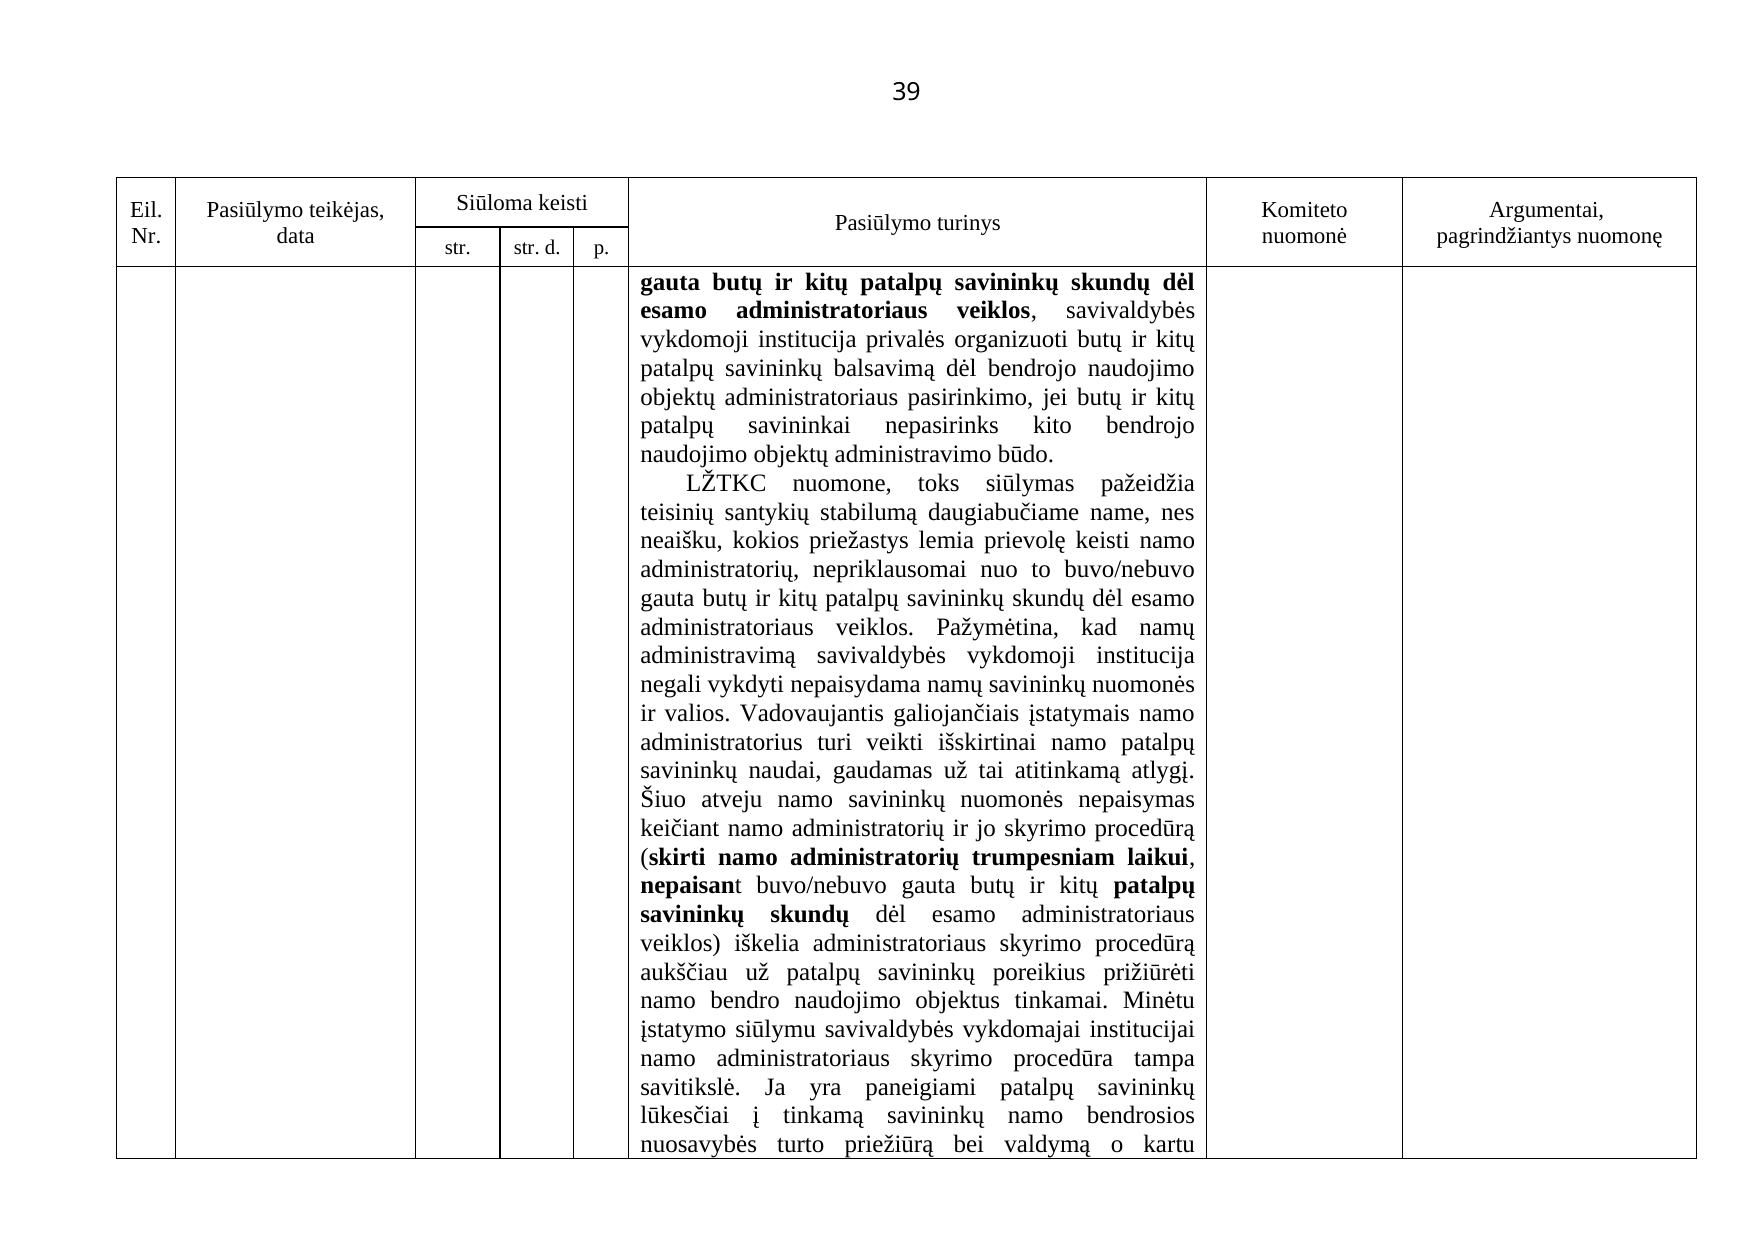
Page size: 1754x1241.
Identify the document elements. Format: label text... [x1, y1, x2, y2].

table_cell str. d. [501, 228, 573, 266]
table_cell [416, 267, 499, 1158]
table_cell [176, 267, 415, 1158]
table_header Argumentai, pagrindžiantys nuomonę [1403, 178, 1696, 266]
table_cell p. [574, 228, 628, 266]
table_header Pasiūlymo teikėjas, data [176, 178, 415, 266]
table_cell [1207, 267, 1402, 1158]
table_header Pasiūlymo turinys [629, 178, 1206, 266]
table_header Siūloma keisti [416, 178, 628, 226]
table_cell str. [416, 228, 499, 266]
table_cell [501, 267, 573, 1158]
table_header Eil. Nr. [117, 178, 175, 266]
table_cell [1403, 267, 1696, 1158]
table_header Komiteto nuomonė [1207, 178, 1402, 266]
table_cell gauta butų ir kitų patalpų savininkų skundų dėl esamo administratoriaus veiklos, savivaldybės vykdomoji institucija privalės organizuoti butų ir kitų patalpų savininkų balsavimą dėl bendrojo naudojimo objektų administratoriaus pasirinkimo, jei butų ir kitų patalpų savininkai nepasirinks kito bendrojo naudojimo objektų administravimo būdo. LŽTKC nuomone, toks siūlymas pažeidžia teisinių santykių stabilumą daugiabučiame name, nes neaišku, kokios priežastys lemia prievolę keisti namo administratorių, nepriklausomai nuo to buvo/nebuvo gauta butų ir kitų patalpų savininkų skundų dėl esamo administratoriaus veiklos. Pažymėtina, kad namų administravimą savivaldybės vykdomoji institucija negali vykdyti nepaisydama namų savininkų nuomonės ir valios. Vadovaujantis galiojančiais įstatymais namo administratorius turi veikti išskirtinai namo patalpų savininkų naudai, gaudamas už tai atitinkamą atlygį. Šiuo atveju namo savininkų nuomonės nepaisymas keičiant namo administratorių ir jo skyrimo procedūrą (skirti namo administratorių trumpesniam laikui, nepaisant buvo/nebuvo gauta butų ir kitų patalpų savininkų skundų dėl esamo administratoriaus veiklos) iškelia administratoriaus skyrimo procedūrą aukščiau už patalpų savininkų poreikius prižiūrėti namo bendro naudojimo objektus tinkamai. Minėtu įstatymo siūlymu savivaldybės vykdomajai institucijai namo administratoriaus skyrimo procedūra tampa savitikslė. Ja yra paneigiami patalpų savininkų lūkesčiai į tinkamą savininkų namo bendrosios nuosavybės turto priežiūrą bei valdymą o kartu [629, 267, 1206, 1158]
table_cell [117, 267, 175, 1158]
table_cell [574, 267, 628, 1158]
